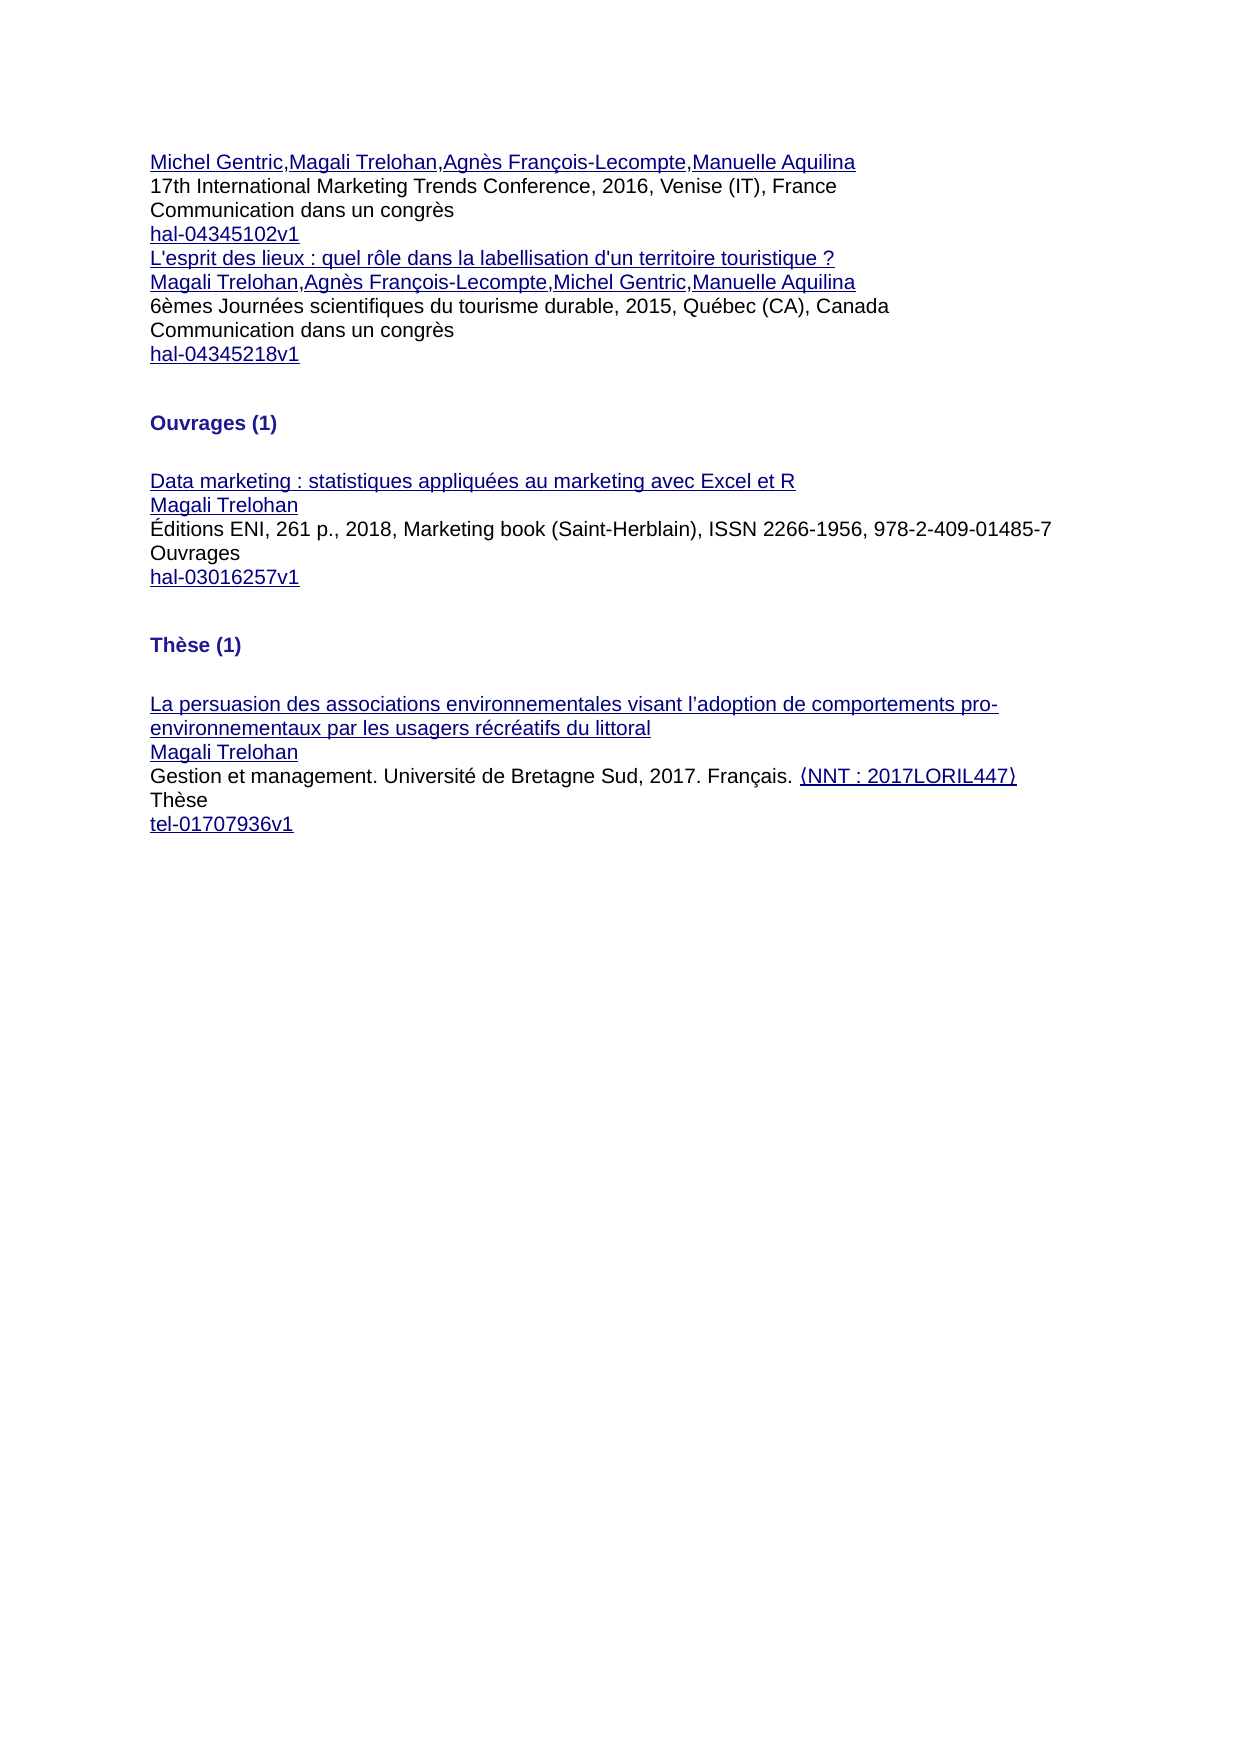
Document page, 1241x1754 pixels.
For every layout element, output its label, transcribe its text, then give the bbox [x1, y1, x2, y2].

table_header La persuasion des associations environnementales visant l’adoption de comportements pro-environnementaux par les usagers récréatifs du littoral Magali Trelohan Gestion et management. Université de Bretagne Sud, 2017. Français. ⟨NNT : 2017LORIL447⟩ Thèse tel-01707936v1 [150, 692, 1090, 835]
table_header Data marketing : statistiques appliquées au marketing avec Excel et R Magali Trelohan Éditions ENI, 261 p., 2018, Marketing book (Saint-Herblain), ISSN 2266-1956, 978-2-409-01485-7 Ouvrages hal-03016257v1 [150, 469, 1090, 588]
subtitle Thèse (1) [150, 633, 1090, 657]
subtitle Ouvrages (1) [150, 410, 1090, 434]
table_cell Michel Gentric,Magali Trelohan,Agnès François-Lecompte,Manuelle Aquilina 17th International Marketing Trends Conference, 2016, Venise (IT), France Communication dans un congrès hal-04345102v1 [150, 150, 1090, 246]
table_cell L'esprit des lieux : quel rôle dans la labellisation d'un territoire touristique ? Magali Trelohan,Agnès François-Lecompte,Michel Gentric,Manuelle Aquilina 6èmes Journées scientifiques du tourisme durable, 2015, Québec (CA), Canada Communication dans un congrès hal-04345218v1 [150, 246, 1090, 366]
